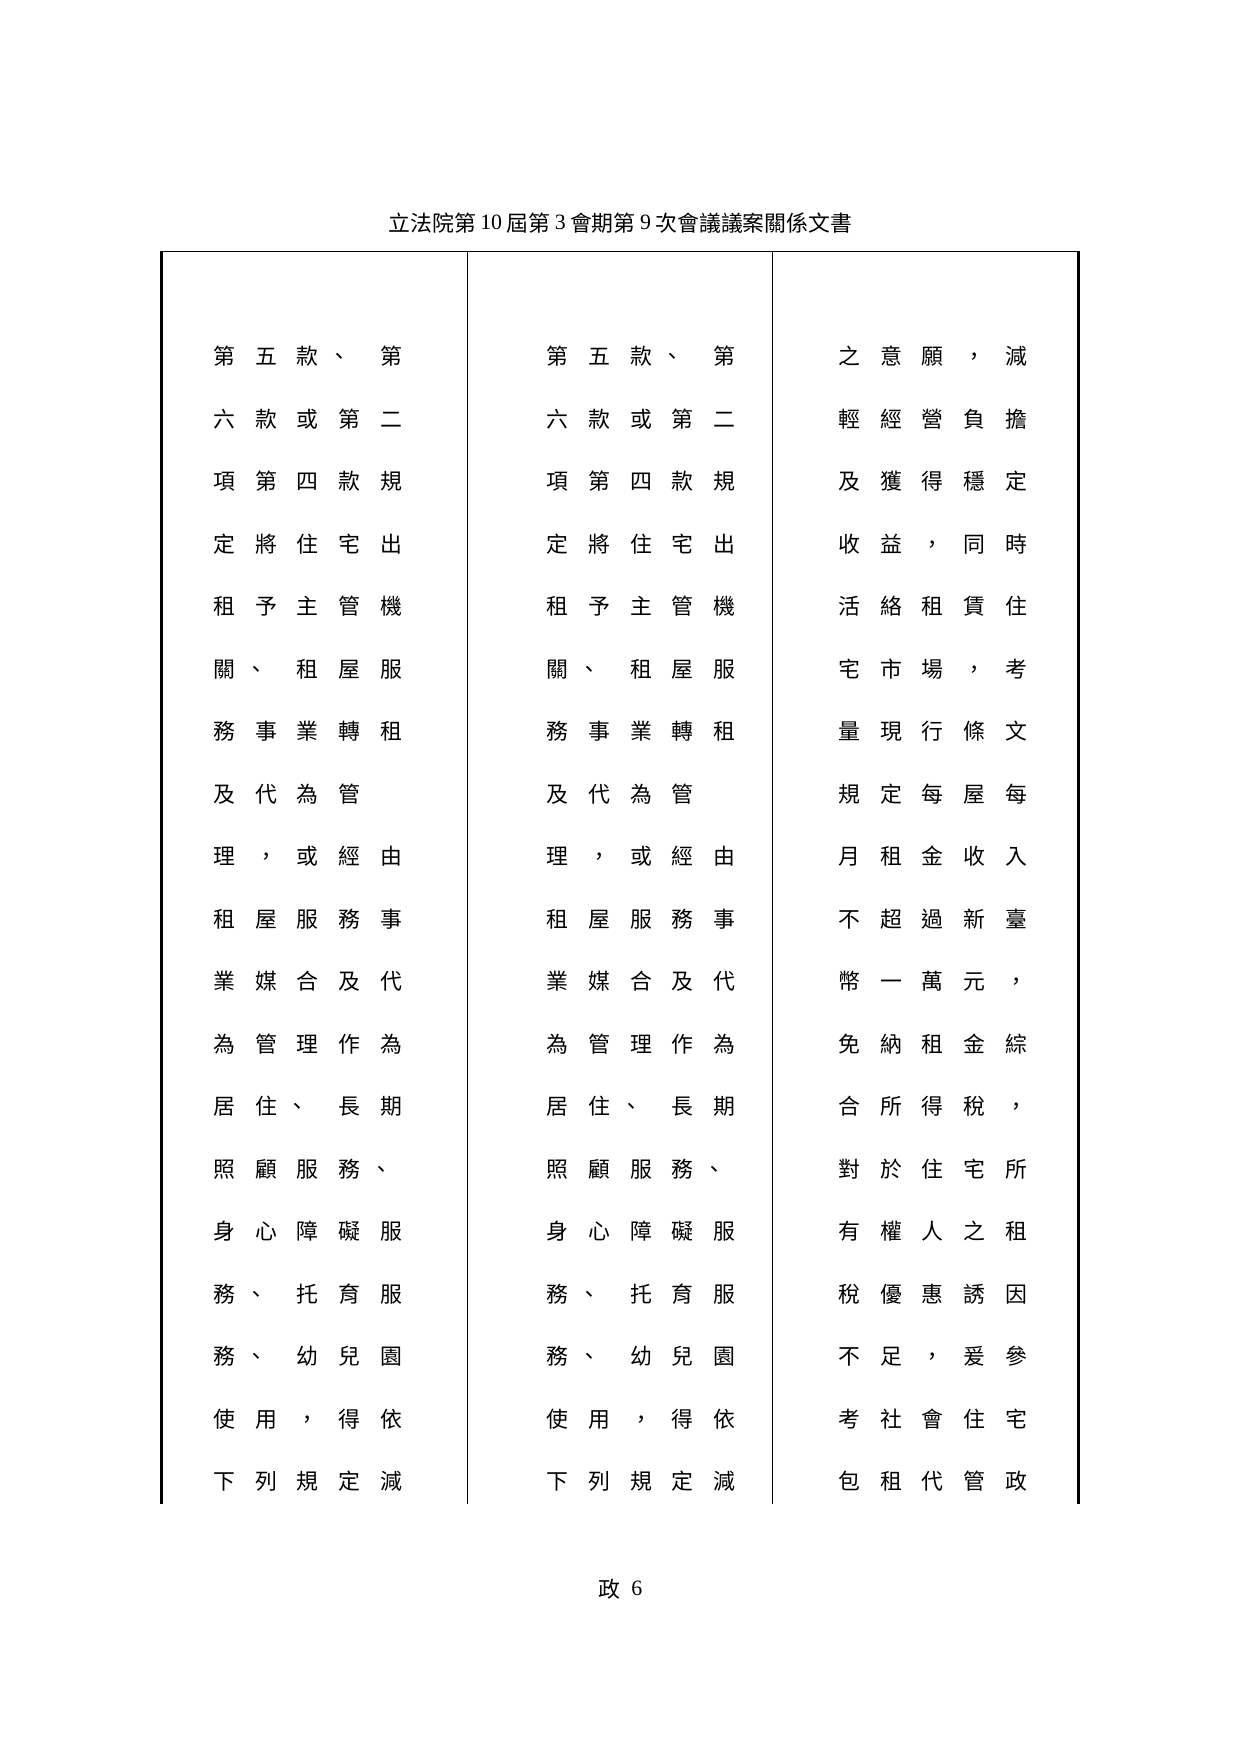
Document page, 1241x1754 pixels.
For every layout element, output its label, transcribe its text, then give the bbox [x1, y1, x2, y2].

table_cell 之意願，減輕經營負擔及獲得穩定收益，同時活絡租賃住宅市場，考量現行條文規定每屋每月租金收入不超過新臺幣一萬元，免納租金綜合所得稅，對於住宅所有權人之租稅優惠誘因不足，爰參考社會住宅包租代管政 [773, 252, 1077, 1504]
table_cell 第五款、第六款或第二項第四款規定將住宅出租予主管機關、租屋服務事業轉租及代為管理，或經由租屋服務事業媒合及代為管理作為居住、長期照顧服務、身心障礙服務、托育服務、幼兒園使用，得依下列規定減 [468, 252, 772, 1504]
table_cell 第五款、第六款或第二項第四款規定將住宅出租予主管機關、租屋服務事業轉租及代為管理，或經由租屋服務事業媒合及代為管理作為居住、長期照顧服務、身心障礙服務、托育服務、幼兒園使用，得依下列規定減 [163, 252, 467, 1504]
